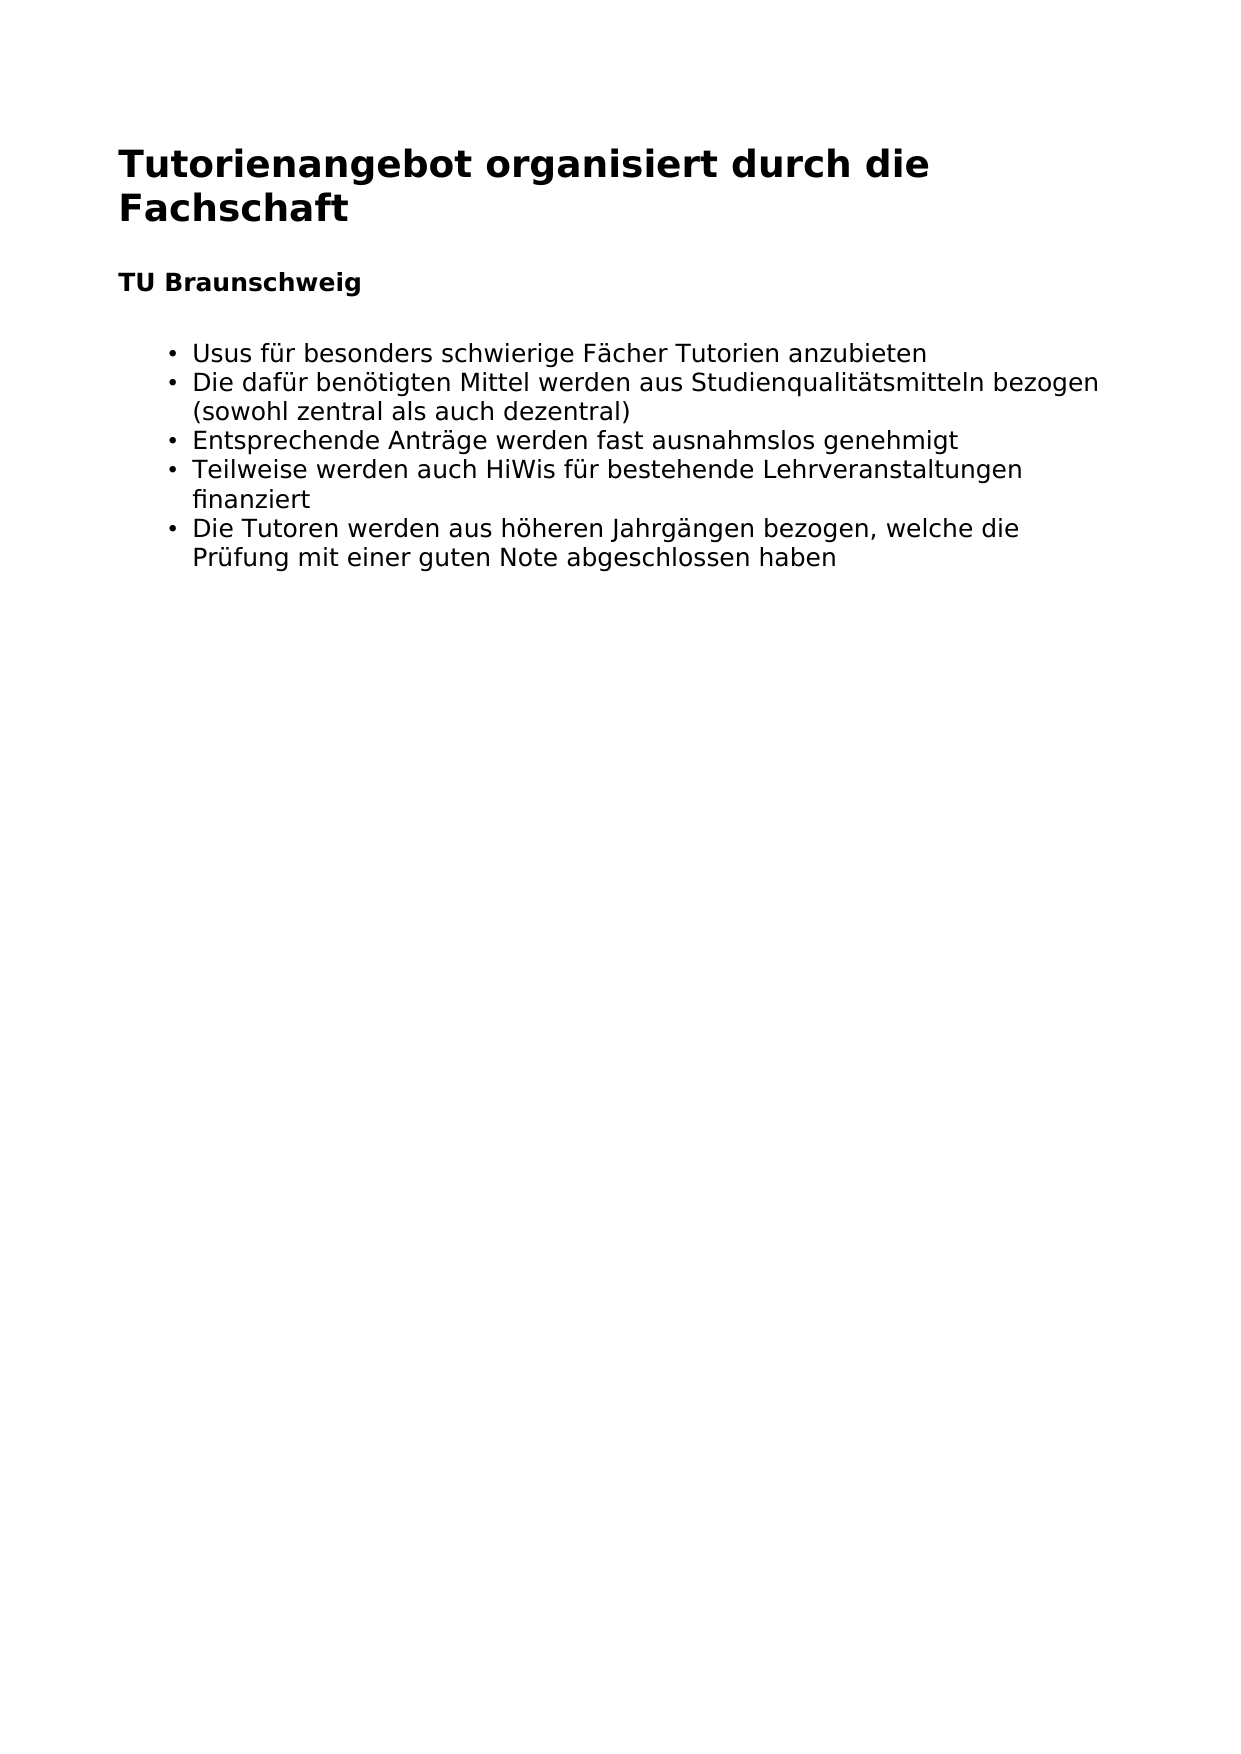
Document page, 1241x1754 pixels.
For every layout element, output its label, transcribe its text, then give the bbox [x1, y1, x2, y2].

list Teilweise werden auch HiWis für bestehende Lehrveranstaltungen finanziert [177, 456, 1122, 514]
list Die dafür benötigten Mittel werden aus Studienqualitätsmitteln bezogen (sowohl zentral als auch dezentral) [177, 368, 1122, 427]
list Usus für besonders schwierige Fächer Tutorien anzubieten [177, 339, 1122, 368]
list Entsprechende Anträge werden fast ausnahmslos genehmigt [177, 427, 1122, 456]
list Die Tutoren werden aus höheren Jahrgängen bezogen, welche die Prüfung mit einer guten Note abgeschlossen haben [177, 514, 1122, 572]
subtitle Tutorienangebot organisiert durch die Fachschaft [118, 143, 1122, 230]
subtitle TU Braunschweig [118, 268, 1122, 297]
